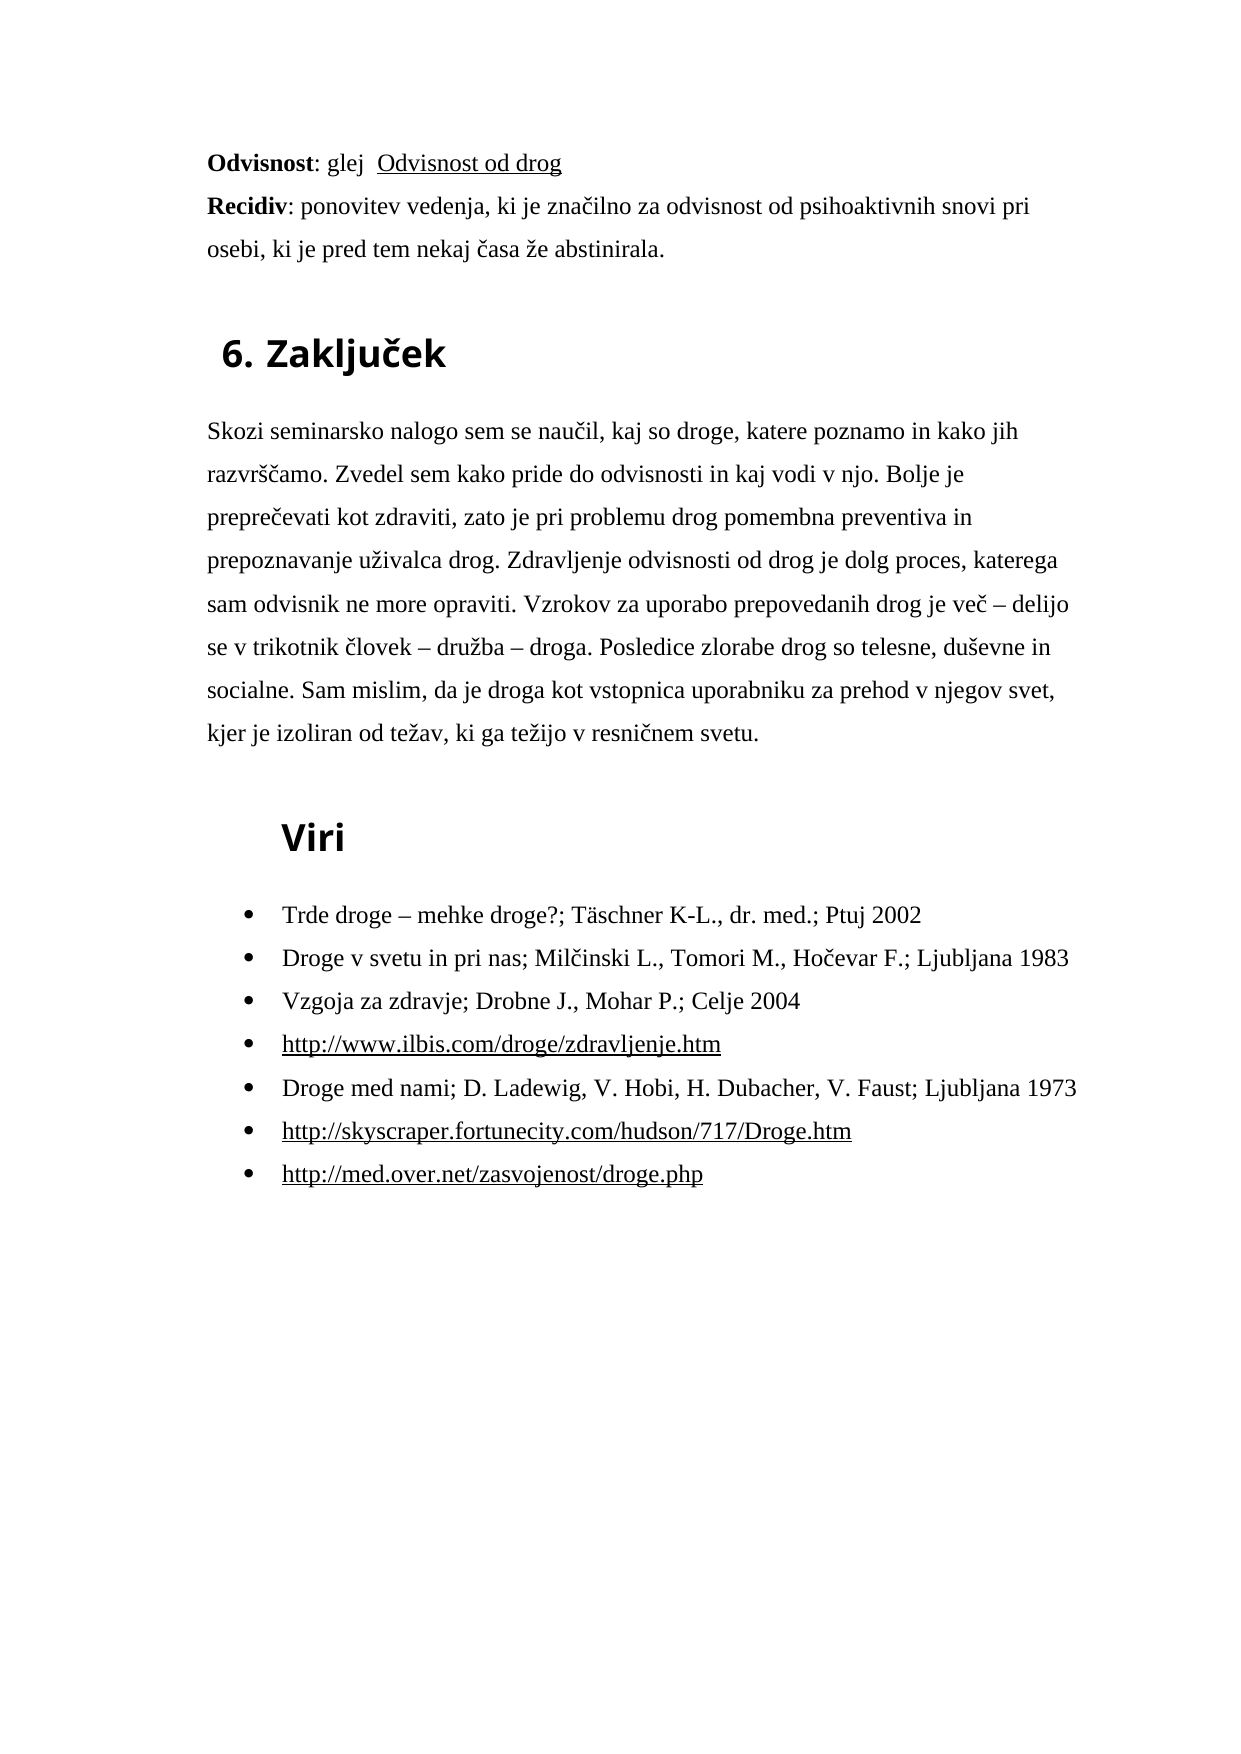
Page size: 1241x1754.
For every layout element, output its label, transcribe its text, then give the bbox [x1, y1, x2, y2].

text Recidiv: ponovitev vedenja, ki je značilno za odvisnost od psihoaktivnih snovi pri osebi, ki je pred tem nekaj časa že abstinirala. [207, 191, 1092, 263]
list Vzgoja za zdravje; Drobne J., Mohar P.; Celje 2004 [244, 986, 1092, 1015]
text Odvisnost: glej Odvisnost od drog [207, 148, 1092, 176]
subtitle Zaključek [222, 327, 1092, 378]
list http://med.over.net/zasvojenost/droge.php [244, 1159, 1092, 1188]
text Skozi seminarsko nalogo sem se naučil, kaj so droge, katere poznamo in kako jih razvrščamo. Zvedel sem kako pride do odvisnosti in kaj vodi v njo. Bolje je preprečevati kot zdraviti, zato je pri problemu drog pomembna preventiva in prepoznavanje uživalca drog. Zdravljenje odvisnosti od drog je dolg proces, katerega sam odvisnik ne more opraviti. Vzrokov za uporabo prepovedanih drog je več – delijo se v trikotnik človek – družba – droga. Posledice zlorabe drog so telesne, duševne in socialne. Sam mislim, da je droga kot vstopnica uporabniku za prehod v njegov svet, kjer je izoliran od težav, ki ga težijo v resničnem svetu. [207, 416, 1092, 747]
list http://www.ilbis.com/droge/zdravljenje.htm [244, 1029, 1092, 1058]
list Droge med nami; D. Ladewig, V. Hobi, H. Dubacher, V. Faust; Ljubljana 1973 [244, 1073, 1092, 1101]
subtitle Viri [281, 811, 1092, 862]
list http://skyscraper.fortunecity.com/hudson/717/Droge.htm [244, 1116, 1092, 1144]
list Droge v svetu in pri nas; Milčinski L., Tomori M., Hočevar F.; Ljubljana 1983 [244, 943, 1092, 972]
list Trde droge – mehke droge?; Täschner K-L., dr. med.; Ptuj 2002 [244, 900, 1092, 929]
